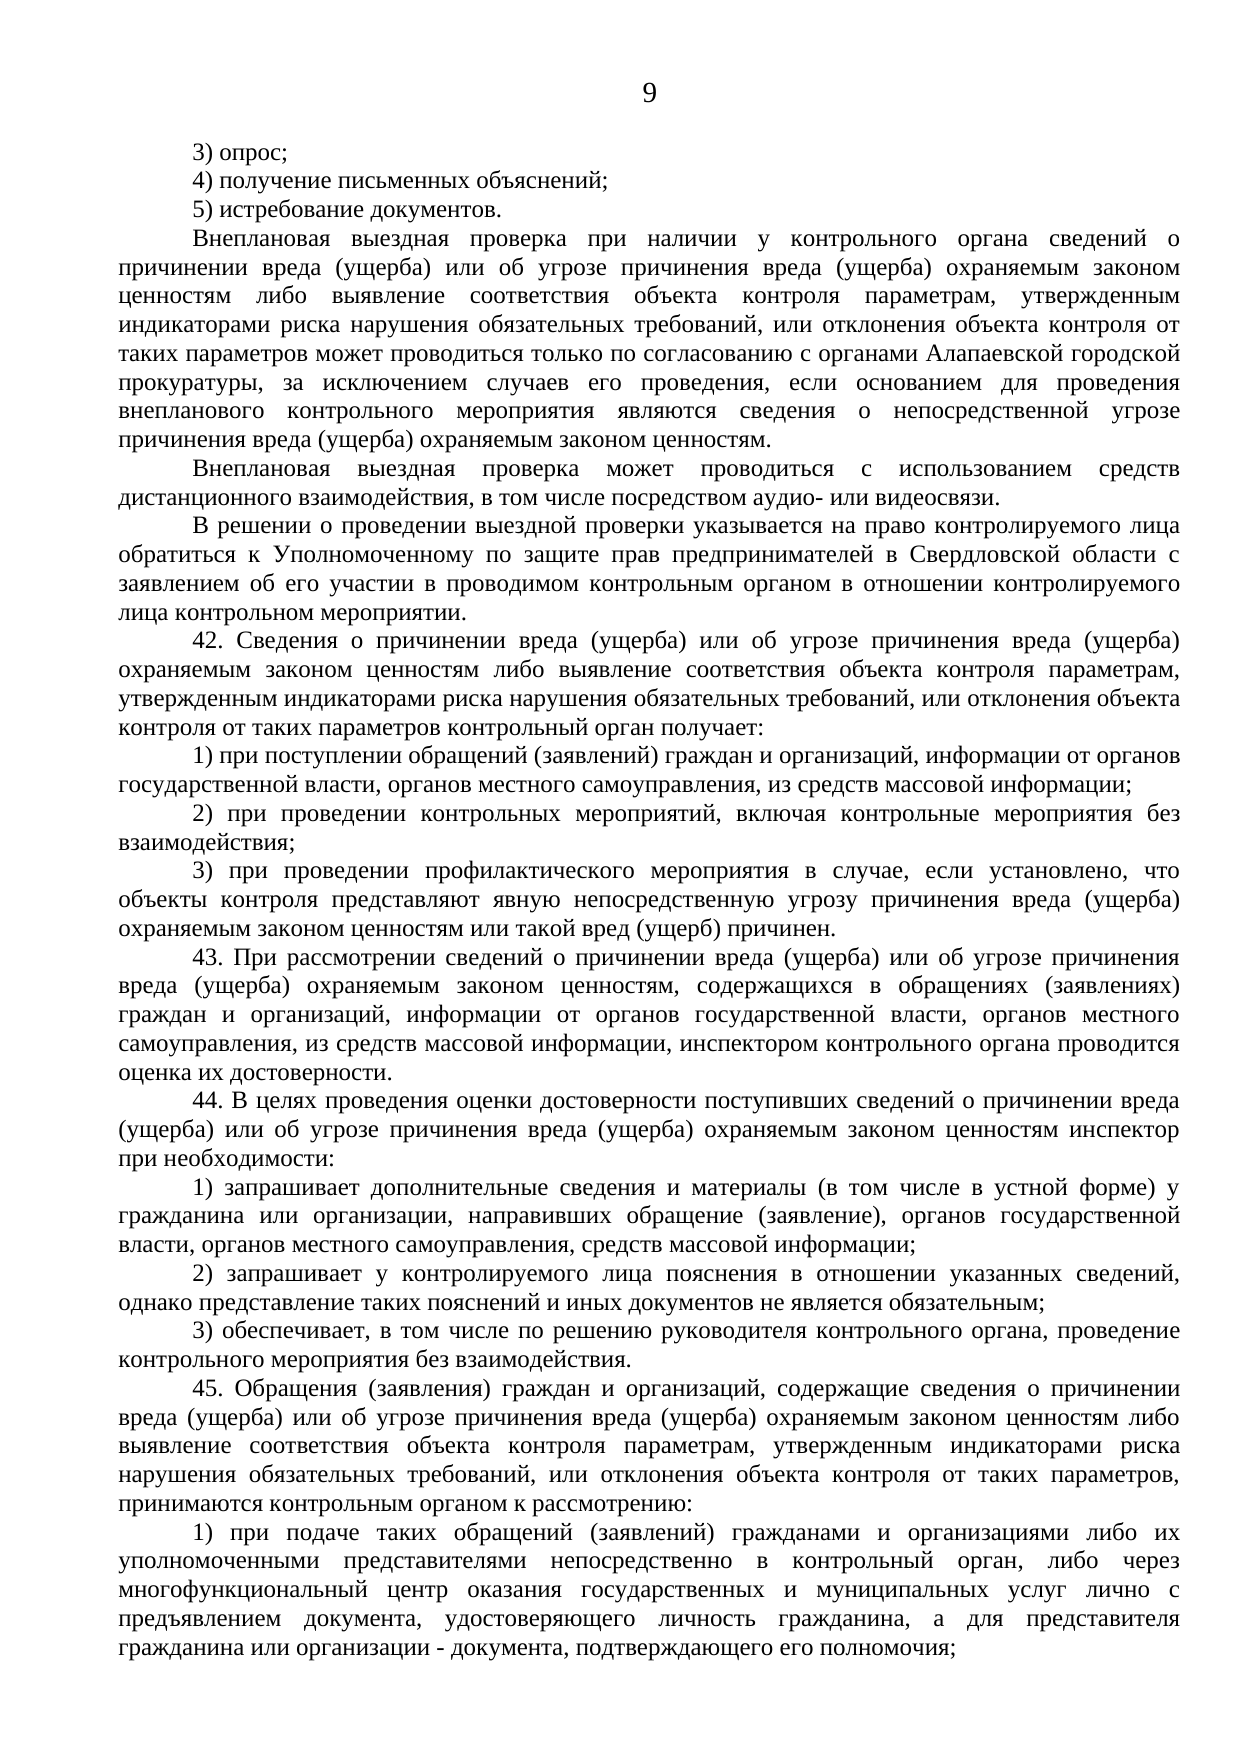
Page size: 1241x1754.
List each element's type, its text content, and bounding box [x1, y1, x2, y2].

text 1) запрашивает дополнительные сведения и материалы (в том числе в устной форме) у гражданина или организации, направивших обращение (заявление), органов государственной власти, органов местного самоуправления, средств массовой информации; [118, 1172, 1181, 1258]
text 2) при проведении контрольных мероприятий, включая контрольные мероприятия без взаимодействия; [118, 798, 1181, 855]
text 45. Обращения (заявления) граждан и организаций, содержащие сведения о причинении вреда (ущерба) или об угрозе причинения вреда (ущерба) охраняемым законом ценностям либо выявление соответствия объекта контроля параметрам, утвержденным индикаторами риска нарушения обязательных требований, или отклонения объекта контроля от таких параметров, принимаются контрольным органом к рассмотрению: [118, 1373, 1181, 1517]
text 44. В целях проведения оценки достоверности поступивших сведений о причинении вреда (ущерба) или об угрозе причинения вреда (ущерба) охраняемым законом ценностям инспектор при необходимости: [118, 1085, 1181, 1172]
text Внеплановая выездная проверка при наличии у контрольного органа сведений о причинении вреда (ущерба) или об угрозе причинения вреда (ущерба) охраняемым законом ценностям либо выявление соответствия объекта контроля параметрам, утвержденным индикаторами риска нарушения обязательных требований, или отклонения объекта контроля от таких параметров может проводиться только по согласованию с органами Алапаевской городской прокуратуры, за исключением случаев его проведения, если основанием для проведения внепланового контрольного мероприятия являются сведения о непосредственной угрозе причинения вреда (ущерба) охраняемым законом ценностям. [118, 223, 1181, 453]
text 4) получение письменных объяснений; [118, 165, 1181, 194]
text 3) обеспечивает, в том числе по решению руководителя контрольного органа, проведение контрольного мероприятия без взаимодействия. [118, 1315, 1181, 1373]
text 43. При рассмотрении сведений о причинении вреда (ущерба) или об угрозе причинения вреда (ущерба) охраняемым законом ценностям, содержащихся в обращениях (заявлениях) граждан и организаций, информации от органов государственной власти, органов местного самоуправления, из средств массовой информации, инспектором контрольного органа проводится оценка их достоверности. [118, 942, 1181, 1085]
text Внеплановая выездная проверка может проводиться с использованием средств дистанционного взаимодействия, в том числе посредством аудио- или видеосвязи. [118, 453, 1181, 510]
text 3) при проведении профилактического мероприятия в случае, если установлено, что объекты контроля представляют явную непосредственную угрозу причинения вреда (ущерба) охраняемым законом ценностям или такой вред (ущерб) причинен. [118, 855, 1181, 942]
text 1) при подаче таких обращений (заявлений) гражданами и организациями либо их уполномоченными представителями непосредственно в контрольный орган, либо через многофункциональный центр оказания государственных и муниципальных услуг лично с предъявлением документа, удостоверяющего личность гражданина, а для представителя гражданина или организации - документа, подтверждающего его полномочия; [118, 1517, 1181, 1660]
text 42. Сведения о причинении вреда (ущерба) или об угрозе причинения вреда (ущерба) охраняемым законом ценностям либо выявление соответствия объекта контроля параметрам, утвержденным индикаторами риска нарушения обязательных требований, или отклонения объекта контроля от таких параметров контрольный орган получает: [118, 625, 1181, 740]
text 2) запрашивает у контролируемого лица пояснения в отношении указанных сведений, однако представление таких пояснений и иных документов не является обязательным; [118, 1258, 1181, 1315]
text 3) опрос; [118, 137, 1181, 165]
text 5) истребование документов. [118, 194, 1181, 223]
text 1) при поступлении обращений (заявлений) граждан и организаций, информации от органов государственной власти, органов местного самоуправления, из средств массовой информации; [118, 740, 1181, 798]
text В решении о проведении выездной проверки указывается на право контролируемого лица обратиться к Уполномоченному по защите прав предпринимателей в Свердловской области с заявлением об его участии в проводимом контрольным органом в отношении контролируемого лица контрольном мероприятии. [118, 510, 1181, 625]
